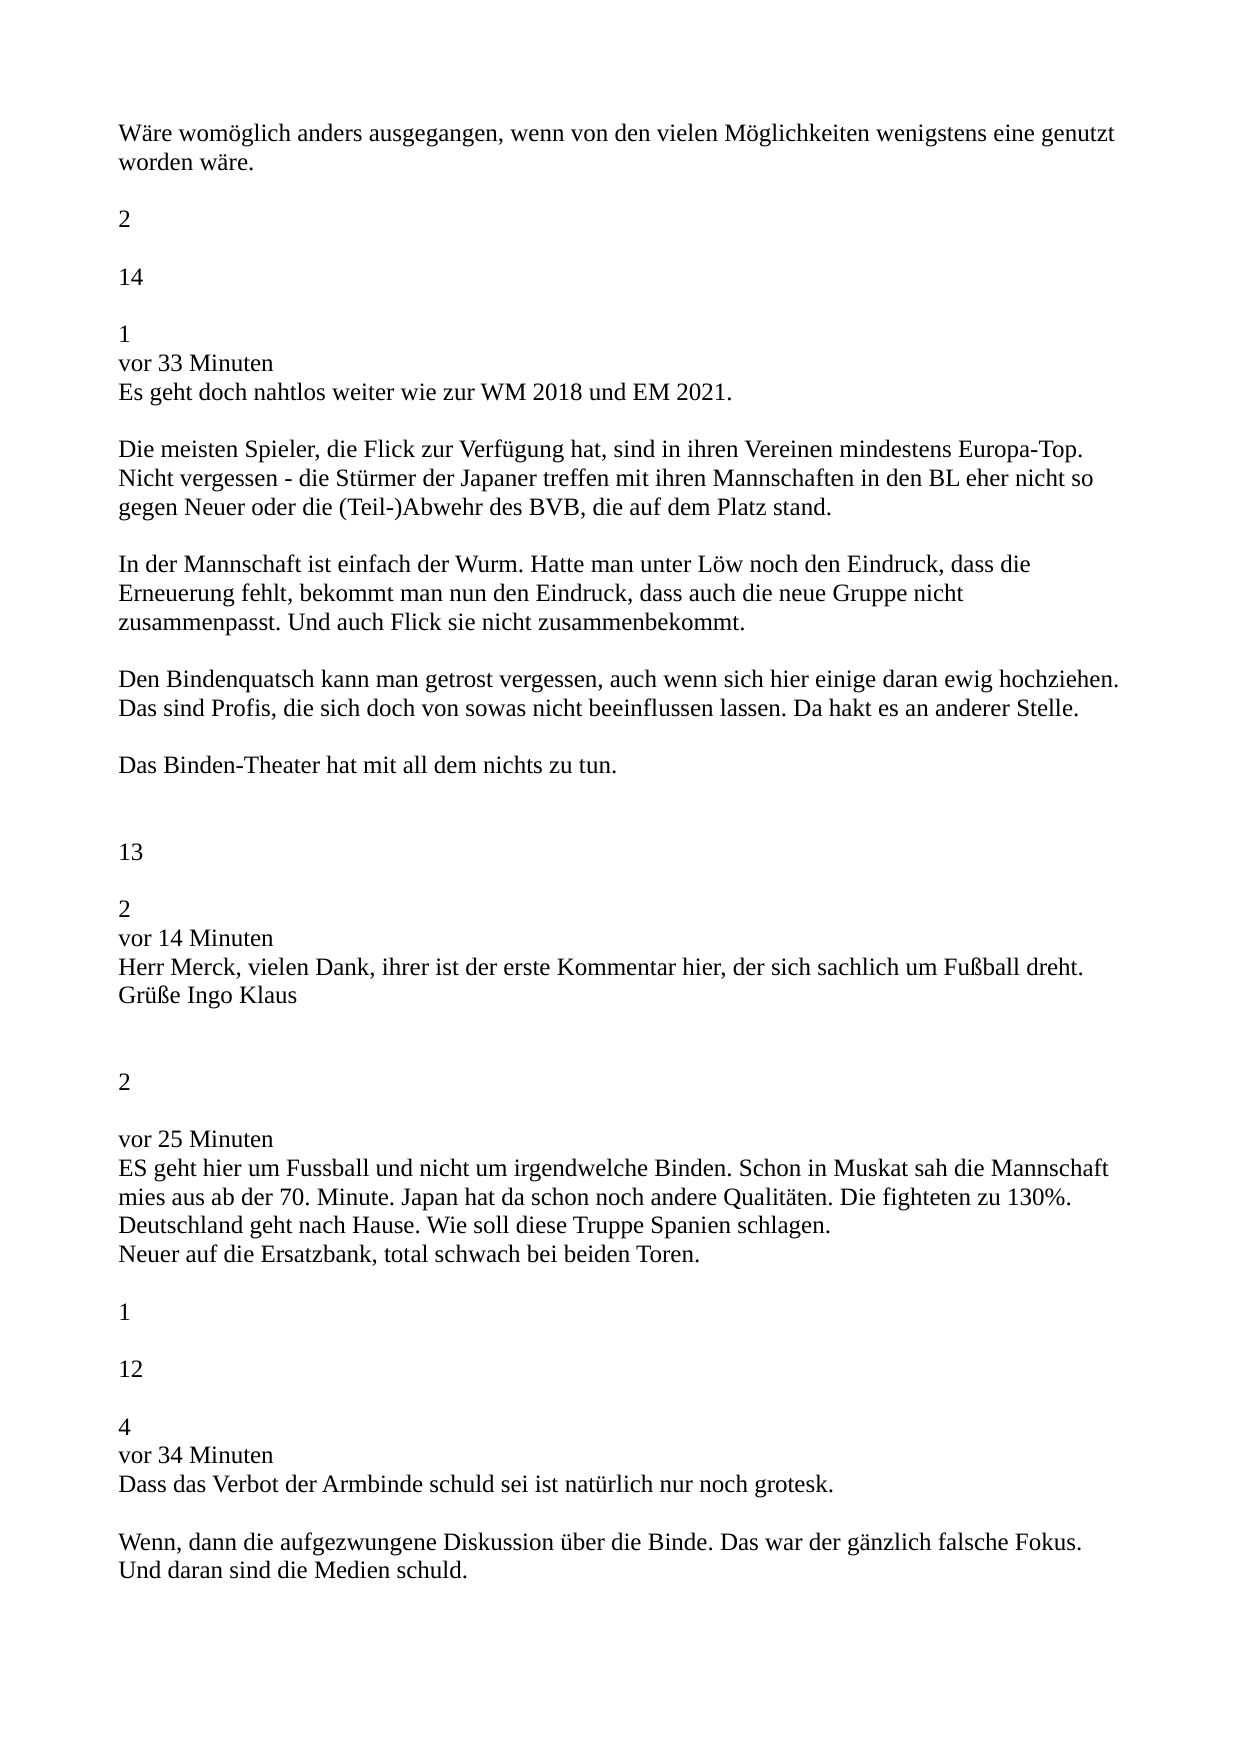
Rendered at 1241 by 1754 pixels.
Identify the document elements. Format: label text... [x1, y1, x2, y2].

text Dass das Verbot der Armbinde schuld sei ist natürlich nur noch grotesk. [118, 1469, 1122, 1498]
text 4 [118, 1412, 1122, 1441]
text Es geht doch nahtlos weiter wie zur WM 2018 und EM 2021. [118, 377, 1122, 406]
text ES geht hier um Fussball und nicht um irgendwelche Binden. Schon in Muskat sah die Mannschaft mies aus ab der 70. Minute. Japan hat da schon noch andere Qualitäten. Die fighteten zu 130%. Deutschland geht nach Hause. Wie soll diese Truppe Spanien schlagen. [118, 1153, 1122, 1239]
text 14 [118, 262, 1122, 291]
text Wenn, dann die aufgezwungene Diskussion über die Binde. Das war der gänzlich falsche Fokus. Und daran sind die Medien schuld. [118, 1527, 1122, 1584]
text 2 [118, 1067, 1122, 1096]
text vor 34 Minuten [118, 1441, 1122, 1469]
text 1 [118, 1297, 1122, 1326]
text vor 14 Minuten [118, 923, 1122, 952]
text Das Binden-Theater hat mit all dem nichts zu tun. [118, 751, 1122, 779]
text 13 [118, 837, 1122, 866]
text 2 [118, 204, 1122, 233]
text Herr Merck, vielen Dank, ihrer ist der erste Kommentar hier, der sich sachlich um Fußball dreht. [118, 952, 1122, 981]
text Neuer auf die Ersatzbank, total schwach bei beiden Toren. [118, 1239, 1122, 1268]
text Den Bindenquatsch kann man getrost vergessen, auch wenn sich hier einige daran ewig hochziehen. Das sind Profis, die sich doch von sowas nicht beeinflussen lassen. Da hakt es an anderer Stelle. [118, 664, 1122, 722]
text 1 [118, 319, 1122, 348]
text Grüße Ingo Klaus [118, 981, 1122, 1009]
text 2 [118, 894, 1122, 923]
text vor 33 Minuten [118, 348, 1122, 377]
text Wäre womöglich anders ausgegangen, wenn von den vielen Möglichkeiten wenigstens eine genutzt worden wäre. [118, 118, 1122, 176]
text 12 [118, 1354, 1122, 1383]
text vor 25 Minuten [118, 1124, 1122, 1153]
text In der Mannschaft ist einfach der Wurm. Hatte man unter Löw noch den Eindruck, dass die Erneuerung fehlt, bekommt man nun den Eindruck, dass auch die neue Gruppe nicht zusammenpasst. Und auch Flick sie nicht zusammenbekommt. [118, 549, 1122, 636]
text Die meisten Spieler, die Flick zur Verfügung hat, sind in ihren Vereinen mindestens Europa-Top. Nicht vergessen - die Stürmer der Japaner treffen mit ihren Mannschaften in den BL eher nicht so gegen Neuer oder die (Teil-)Abwehr des BVB, die auf dem Platz stand. [118, 434, 1122, 521]
